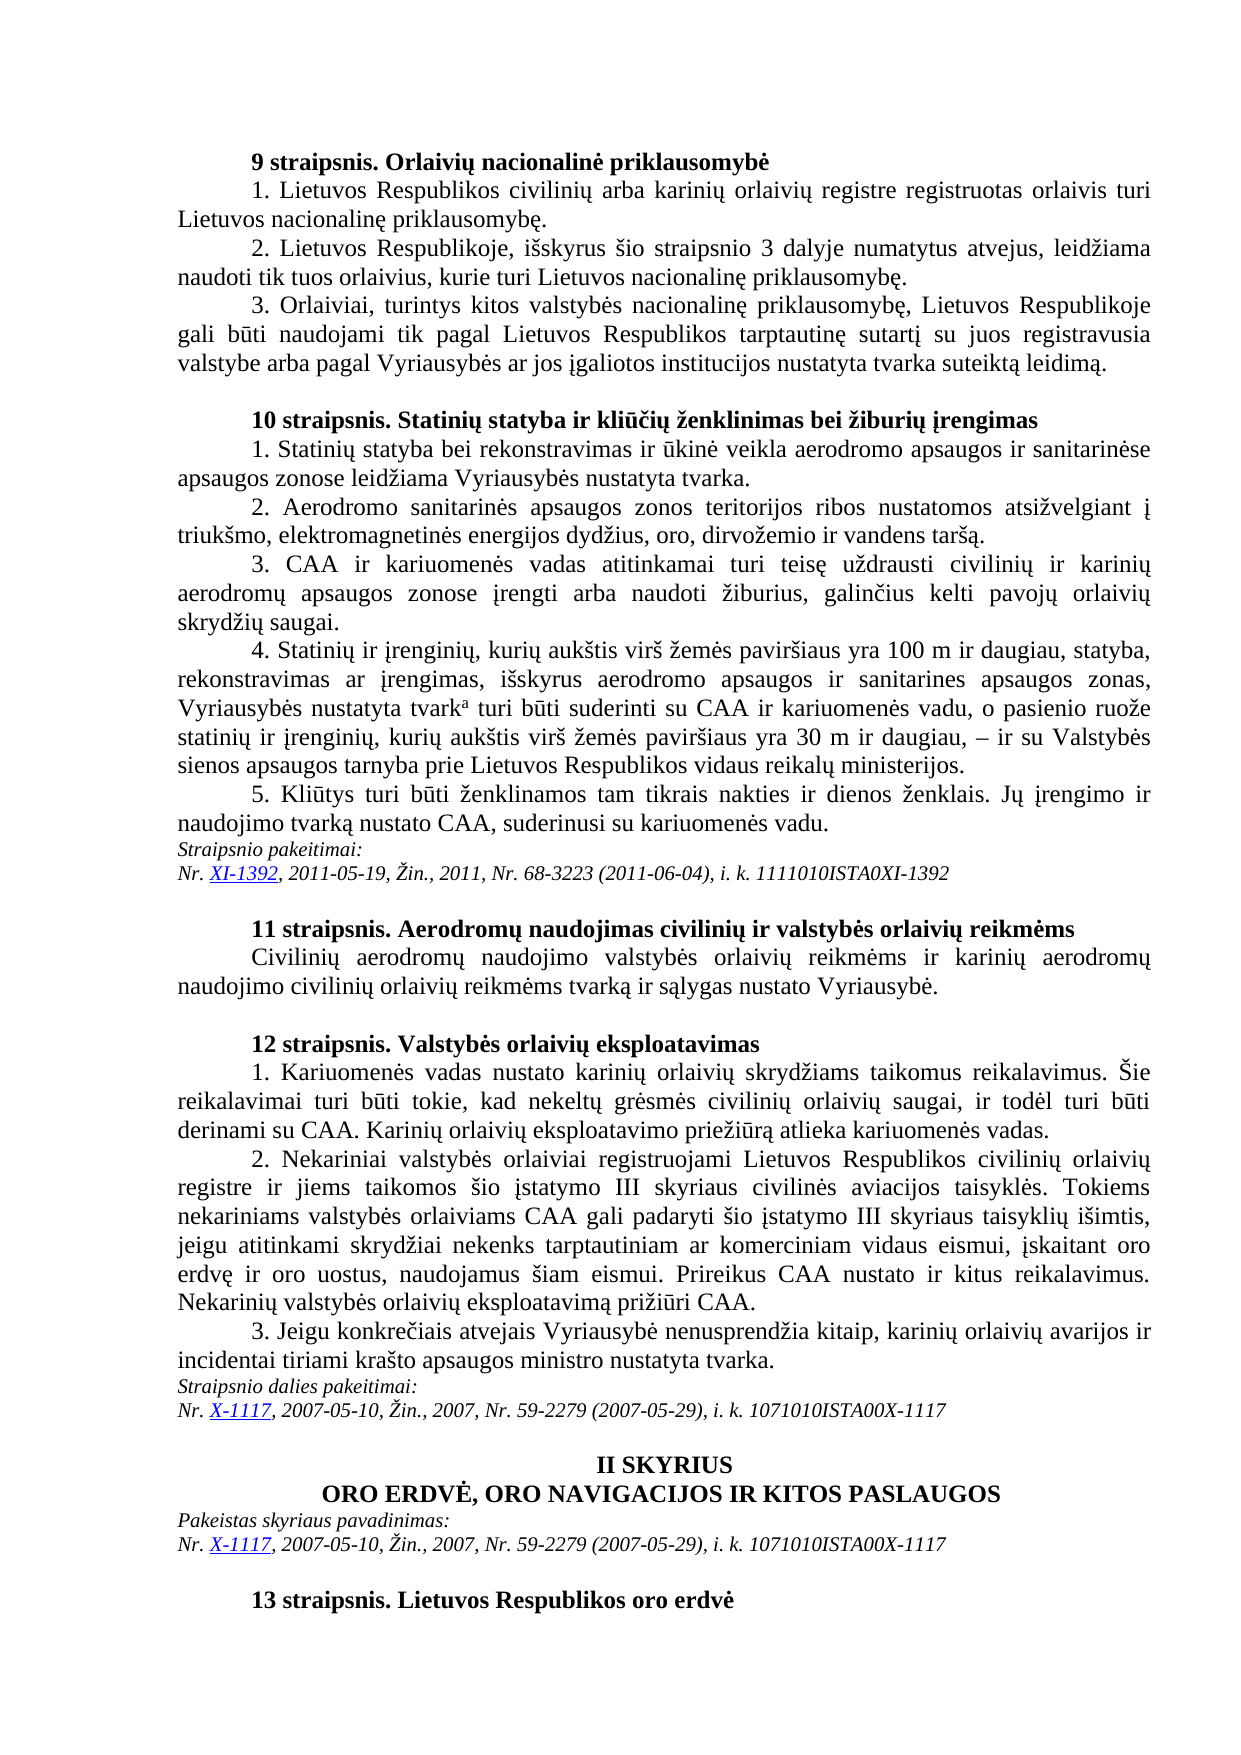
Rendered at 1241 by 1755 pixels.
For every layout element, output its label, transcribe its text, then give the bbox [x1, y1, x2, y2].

text 3. Orlaiviai, turintys kitos valstybės nacionalinę priklausomybę, Lietuvos Respublikoje gali būti naudojami tik pagal Lietuvos Respublikos tarptautinę sutartį su juos registravusia valstybe arba pagal Vyriausybės ar jos įgaliotos institucijos nustatyta tvarka suteiktą leidimą. [177, 291, 1152, 377]
text 1. Kariuomenės vadas nustato karinių orlaivių skrydžiams taikomus reikalavimus. Šie reikalavimai turi būti tokie, kad nekeltų grėsmės civilinių orlaivių saugai, ir todėl turi būti derinami su CAA. Karinių orlaivių eksploatavimo priežiūrą atlieka kariuomenės vadas. [177, 1057, 1152, 1144]
text Straipsnio dalies pakeitimai: [177, 1374, 1152, 1398]
text Nr. X-1117, 2007-05-10, Žin., 2007, Nr. 59-2279 (2007-05-29), i. k. 1071010ISTA00X-1117 [177, 1398, 1152, 1422]
text 3. Jeigu konkrečiais atvejais Vyriausybė nenusprendžia kitaip, karinių orlaivių avarijos ir incidentai tiriami krašto apsaugos ministro nustatyta tvarka. [177, 1316, 1152, 1374]
text Straipsnio pakeitimai: [177, 837, 1152, 861]
text 9 straipsnis. Orlaivių nacionalinė priklausomybė [177, 147, 1152, 176]
text 10 straipsnis. Statinių statyba ir kliūčių ženklinimas bei žiburių įrengimas [177, 406, 1152, 434]
text 5. Kliūtys turi būti ženklinamos tam tikrais nakties ir dienos ženklais. Jų įrengimo ir naudojimo tvarką nustato CAA, suderinusi su kariuomenės vadu. [177, 779, 1152, 837]
text Civilinių aerodromų naudojimo valstybės orlaivių reikmėms ir karinių aerodromų naudojimo civilinių orlaivių reikmėms tvarką ir sąlygas nustato Vyriausybė. [177, 942, 1152, 1000]
text Nr. XI-1392, 2011-05-19, Žin., 2011, Nr. 68-3223 (2011-06-04), i. k. 1111010ISTA0XI-1392 [177, 861, 1152, 885]
text ORO ERDVĖ, ORO NAVIGACIJOS IR KITOS PASLAUGOS [177, 1479, 1152, 1508]
text 1. Lietuvos Respublikos civilinių arba karinių orlaivių registre registruotas orlaivis turi Lietuvos nacionalinę priklausomybę. [177, 176, 1152, 233]
text 2. Aerodromo sanitarinės apsaugos zonos teritorijos ribos nustatomos atsižvelgiant į triukšmo, elektromagnetinės energijos dydžius, oro, dirvožemio ir vandens taršą. [177, 492, 1152, 549]
text 2. Lietuvos Respublikoje, išskyrus šio straipsnio 3 dalyje numatytus atvejus, leidžiama naudoti tik tuos orlaivius, kurie turi Lietuvos nacionalinę priklausomybę. [177, 233, 1152, 291]
text 4. Statinių ir įrenginių, kurių aukštis virš žemės paviršiaus yra 100 m ir daugiau, statyba, rekonstravimas ar įrengimas, išskyrus aerodromo apsaugos ir sanitarines apsaugos zonas, Vyriausybės nustatyta tvarka turi būti suderinti su CAA ir kariuomenės vadu, o pasienio ruože statinių ir įrenginių, kurių aukštis virš žemės paviršiaus yra 30 m ir daugiau, – ir su Valstybės sienos apsaugos tarnyba prie Lietuvos Respublikos vidaus reikalų ministerijos. [177, 636, 1152, 779]
text 3. CAA ir kariuomenės vadas atitinkamai turi teisę uždrausti civilinių ir karinių aerodromų apsaugos zonose įrengti arba naudoti žiburius, galinčius kelti pavojų orlaivių skrydžių saugai. [177, 549, 1152, 636]
text Pakeistas skyriaus pavadinimas: [177, 1508, 1152, 1532]
text 1. Statinių statyba bei rekonstravimas ir ūkinė veikla aerodromo apsaugos ir sanitarinėse apsaugos zonose leidžiama Vyriausybės nustatyta tvarka. [177, 434, 1152, 492]
text 11 straipsnis. Aerodromų naudojimas civilinių ir valstybės orlaivių reikmėms [177, 914, 1152, 942]
text 13 straipsnis. Lietuvos Respublikos oro erdvė [177, 1585, 1152, 1614]
text II SKYRIUS [177, 1451, 1152, 1479]
text 2. Nekariniai valstybės orlaiviai registruojami Lietuvos Respublikos civilinių orlaivių registre ir jiems taikomos šio įstatymo III skyriaus civilinės aviacijos taisyklės. Tokiems nekariniams valstybės orlaiviams CAA gali padaryti šio įstatymo III skyriaus taisyklių išimtis, jeigu atitinkami skrydžiai nekenks tarptautiniam ar komerciniam vidaus eismui, įskaitant oro erdvę ir oro uostus, naudojamus šiam eismui. Prireikus CAA nustato ir kitus reikalavimus. Nekarinių valstybės orlaivių eksploatavimą prižiūri CAA. [177, 1144, 1152, 1316]
text Nr. X-1117, 2007-05-10, Žin., 2007, Nr. 59-2279 (2007-05-29), i. k. 1071010ISTA00X-1117 [177, 1532, 1152, 1556]
text 12 straipsnis. Valstybės orlaivių eksploatavimas [177, 1029, 1152, 1057]
